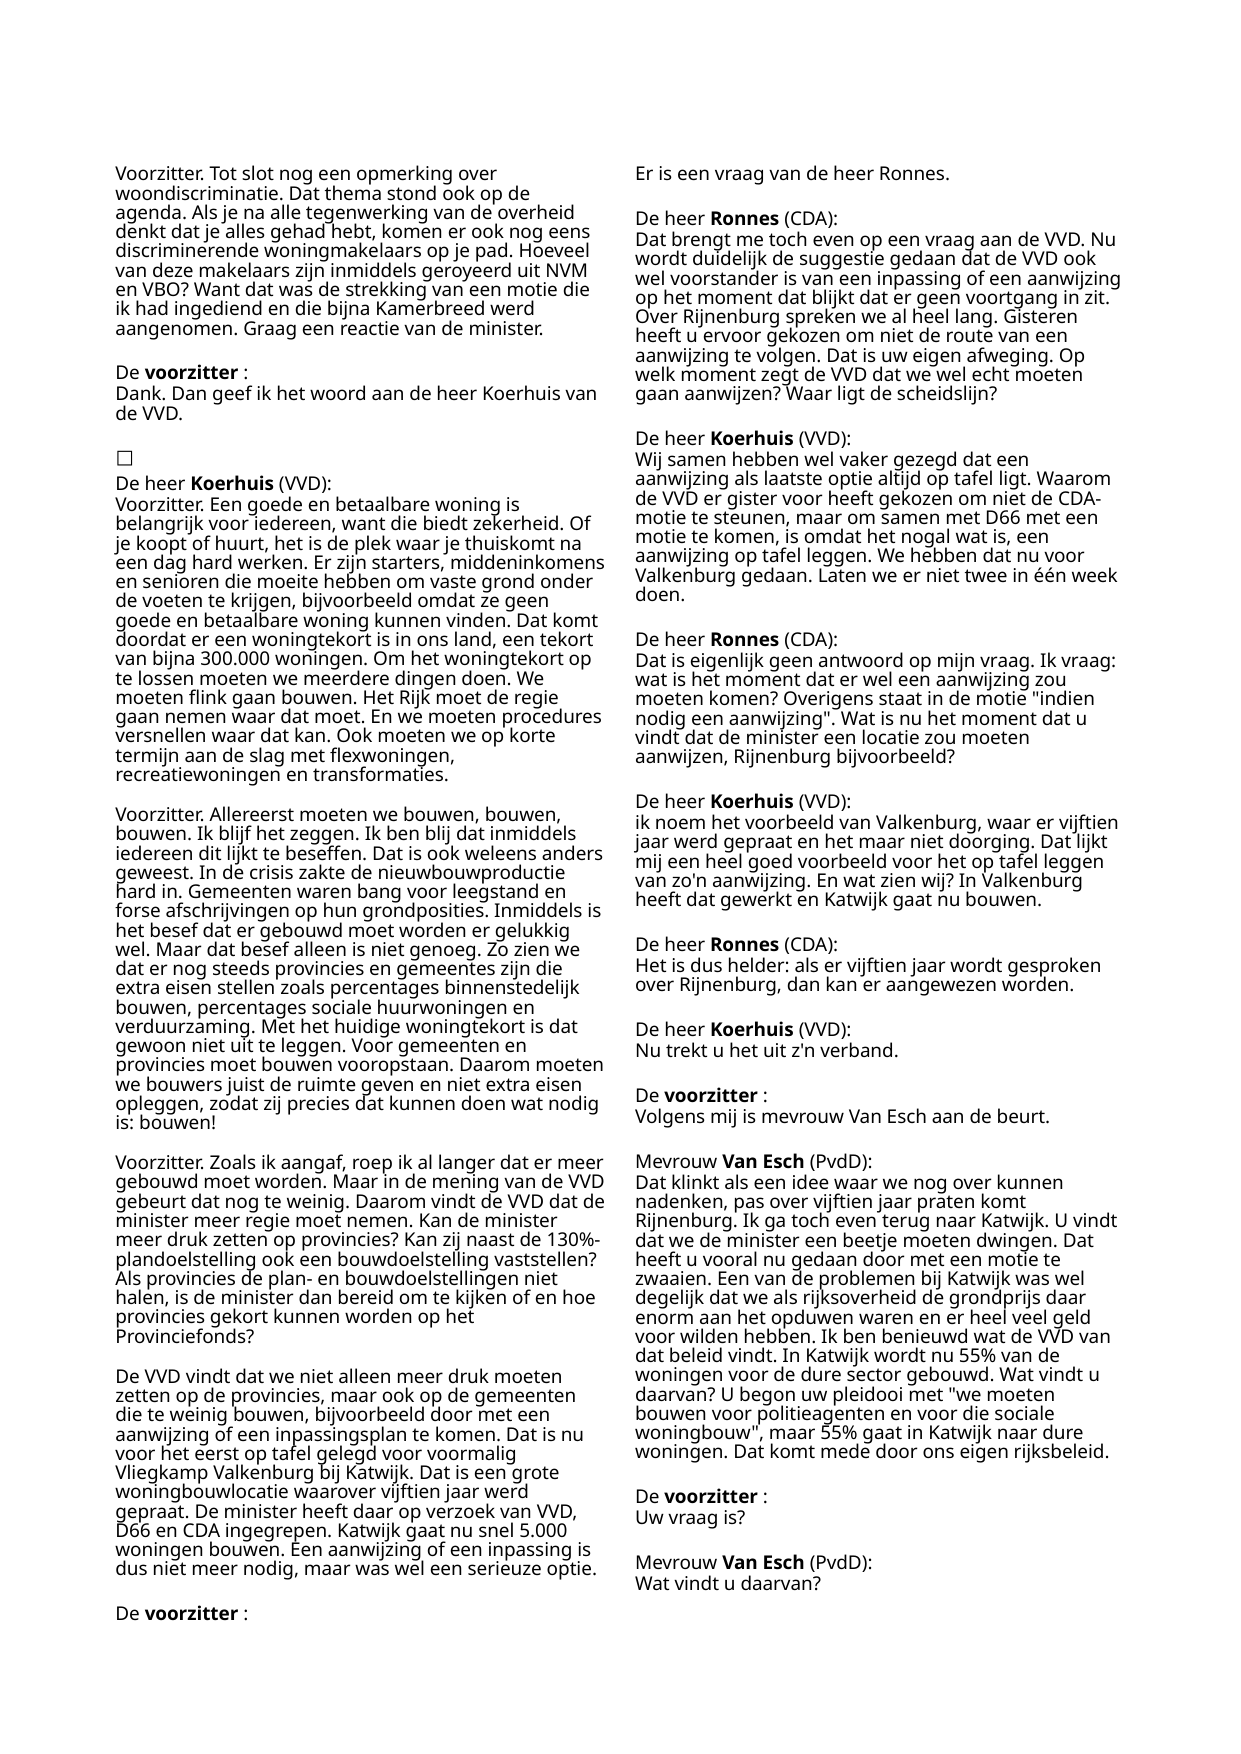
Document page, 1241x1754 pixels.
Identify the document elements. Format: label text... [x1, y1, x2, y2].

text De voorzitter : [635, 1082, 1125, 1108]
text Er is een vraag van de heer Ronnes. [635, 165, 1125, 184]
text De heer Koerhuis (VVD): [635, 425, 1125, 451]
text Wij samen hebben wel vaker gezegd dat een aanwijzing als laatste optie altijd op tafel ligt. Waarom de VVD er gister voor heeft gekozen om niet de CDA-motie te steunen, maar om samen met D66 met een motie te komen, is omdat het nogal wat is, een aanwijzing op tafel leggen. We hebben dat nu voor Valkenburg gedaan. Laten we er niet twee in één week doen. [635, 451, 1125, 605]
text De voorzitter : [115, 359, 605, 385]
text De voorzitter : [635, 1484, 1125, 1509]
text Dat is eigenlijk geen antwoord op mijn vraag. Ik vraag: wat is het moment dat er wel een aanwijzing zou moeten komen? Overigens staat in de motie "indien nodig een aanwijzing". Wat is nu het moment dat u vindt dat de minister een locatie zou moeten aanwijzen, Rijnenburg bijvoorbeeld? [635, 652, 1125, 767]
text De heer Ronnes (CDA): [635, 626, 1125, 652]
text Het is dus helder: als er vijftien jaar wordt gesproken over Rijnenburg, dan kan er aangewezen worden. [635, 957, 1125, 996]
text ⬜ [115, 445, 605, 470]
text De heer Koerhuis (VVD): [635, 1016, 1125, 1042]
text De heer Koerhuis (VVD): [635, 788, 1125, 814]
text Dat klinkt als een idee waar we nog over kunnen nadenken, pas over vijftien jaar praten komt Rijnenburg. Ik ga toch even terug naar Katwijk. U vindt dat we de minister een beetje moeten dwingen. Dat heeft u vooral nu gedaan door met een motie te zwaaien. Een van de problemen bij Katwijk was wel degelijk dat we als rijksoverheid de grondprijs daar enorm aan het opduwen waren en er heel veel geld voor wilden hebben. Ik ben benieuwd wat de VVD van dat beleid vindt. In Katwijk wordt nu 55% van de woningen voor de dure sector gebouwd. Wat vindt u daarvan? U begon uw pleidooi met "we moeten bouwen voor politieagenten en voor die sociale woningbouw", maar 55% gaat in Katwijk naar dure woningen. Dat komt mede door ons eigen rijksbeleid. [635, 1174, 1125, 1463]
text Voorzitter. Allereerst moeten we bouwen, bouwen, bouwen. Ik blijf het zeggen. Ik ben blij dat inmiddels iedereen dit lijkt te beseffen. Dat is ook weleens anders geweest. In de crisis zakte de nieuwbouwproductie hard in. Gemeenten waren bang voor leegstand en forse afschrijvingen op hun grondposities. Inmiddels is het besef dat er gebouwd moet worden er gelukkig wel. Maar dat besef alleen is niet genoeg. Zo zien we dat er nog steeds provincies en gemeentes zijn die extra eisen stellen zoals percentages binnenstedelijk bouwen, percentages sociale huurwoningen en verduurzaming. Met het huidige woningtekort is dat gewoon niet uit te leggen. Voor gemeenten en provincies moet bouwen vooropstaan. Daarom moeten we bouwers juist de ruimte geven en niet extra eisen opleggen, zodat zij precies dat kunnen doen wat nodig is: bouwen! [115, 806, 605, 1133]
text Voorzitter. Tot slot nog een opmerking over woondiscriminatie. Dat thema stond ook op de agenda. Als je na alle tegenwerking van de overheid denkt dat je alles gehad hebt, komen er ook nog eens discriminerende woningmakelaars op je pad. Hoeveel van deze makelaars zijn inmiddels geroyeerd uit NVM en VBO? Want dat was de strekking van een motie die ik had ingediend en die bijna Kamerbreed werd aangenomen. Graag een reactie van de minister. [115, 165, 605, 339]
text De voorzitter : [115, 1601, 605, 1626]
text De heer Ronnes (CDA): [635, 931, 1125, 957]
text Mevrouw Van Esch (PvdD): [635, 1549, 1125, 1575]
text Nu trekt u het uit z'n verband. [635, 1042, 1125, 1061]
text De VVD vindt dat we niet alleen meer druk moeten zetten op de provincies, maar ook op de gemeenten die te weinig bouwen, bijvoorbeeld door met een aanwijzing of een inpassingsplan te komen. Dat is nu voor het eerst op tafel gelegd voor voormalig Vliegkamp Valkenburg bij Katwijk. Dat is een grote woningbouwlocatie waarover vijftien jaar werd gepraat. De minister heeft daar op verzoek van VVD, D66 en CDA ingegrepen. Katwijk gaat nu snel 5.000 woningen bouwen. Een aanwijzing of een inpassing is dus niet meer nodig, maar was wel een serieuze optie. [115, 1368, 605, 1580]
text Voorzitter. Zoals ik aangaf, roep ik al langer dat er meer gebouwd moet worden. Maar in de mening van de VVD gebeurt dat nog te weinig. Daarom vindt de VVD dat de minister meer regie moet nemen. Kan de minister meer druk zetten op provincies? Kan zij naast de 130%-plandoelstelling ook een bouwdoelstelling vaststellen? Als provincies de plan- en bouwdoelstellingen niet halen, is de minister dan bereid om te kijken of en hoe provincies gekort kunnen worden op het Provinciefonds? [115, 1154, 605, 1347]
text Uw vraag is? [635, 1509, 1125, 1529]
text De heer Ronnes (CDA): [635, 205, 1125, 231]
text Volgens mij is mevrouw Van Esch aan de beurt. [635, 1108, 1125, 1127]
text ik noem het voorbeeld van Valkenburg, waar er vijftien jaar werd gepraat en het maar niet doorging. Dat lijkt mij een heel goed voorbeeld voor het op tafel leggen van zo'n aanwijzing. En wat zien wij? In Valkenburg heeft dat gewerkt en Katwijk gaat nu bouwen. [635, 814, 1125, 910]
text Voorzitter. Een goede en betaalbare woning is belangrijk voor iedereen, want die biedt zekerheid. Of je koopt of huurt, het is de plek waar je thuiskomt na een dag hard werken. Er zijn starters, middeninkomens en senioren die moeite hebben om vaste grond onder de voeten te krijgen, bijvoorbeeld omdat ze geen goede en betaalbare woning kunnen vinden. Dat komt doordat er een woningtekort is in ons land, een tekort van bijna 300.000 woningen. Om het woningtekort op te lossen moeten we meerdere dingen doen. We moeten flink gaan bouwen. Het Rijk moet de regie gaan nemen waar dat moet. En we moeten procedures versnellen waar dat kan. Ook moeten we op korte termijn aan de slag met flexwoningen, recreatiewoningen en transformaties. [115, 496, 605, 785]
text Dank. Dan geef ik het woord aan de heer Koerhuis van de VVD. [115, 385, 605, 424]
text Wat vindt u daarvan? [635, 1575, 1125, 1594]
text De heer Koerhuis (VVD): [115, 470, 605, 496]
text Mevrouw Van Esch (PvdD): [635, 1148, 1125, 1174]
text Dat brengt me toch even op een vraag aan de VVD. Nu wordt duidelijk de suggestie gedaan dat de VVD ook wel voorstander is van een inpassing of een aanwijzing op het moment dat blijkt dat er geen voortgang in zit. Over Rijnenburg spreken we al heel lang. Gisteren heeft u ervoor gekozen om niet de route van een aanwijzing te volgen. Dat is uw eigen afweging. Op welk moment zegt de VVD dat we wel echt moeten gaan aanwijzen? Waar ligt de scheidslijn? [635, 231, 1125, 404]
